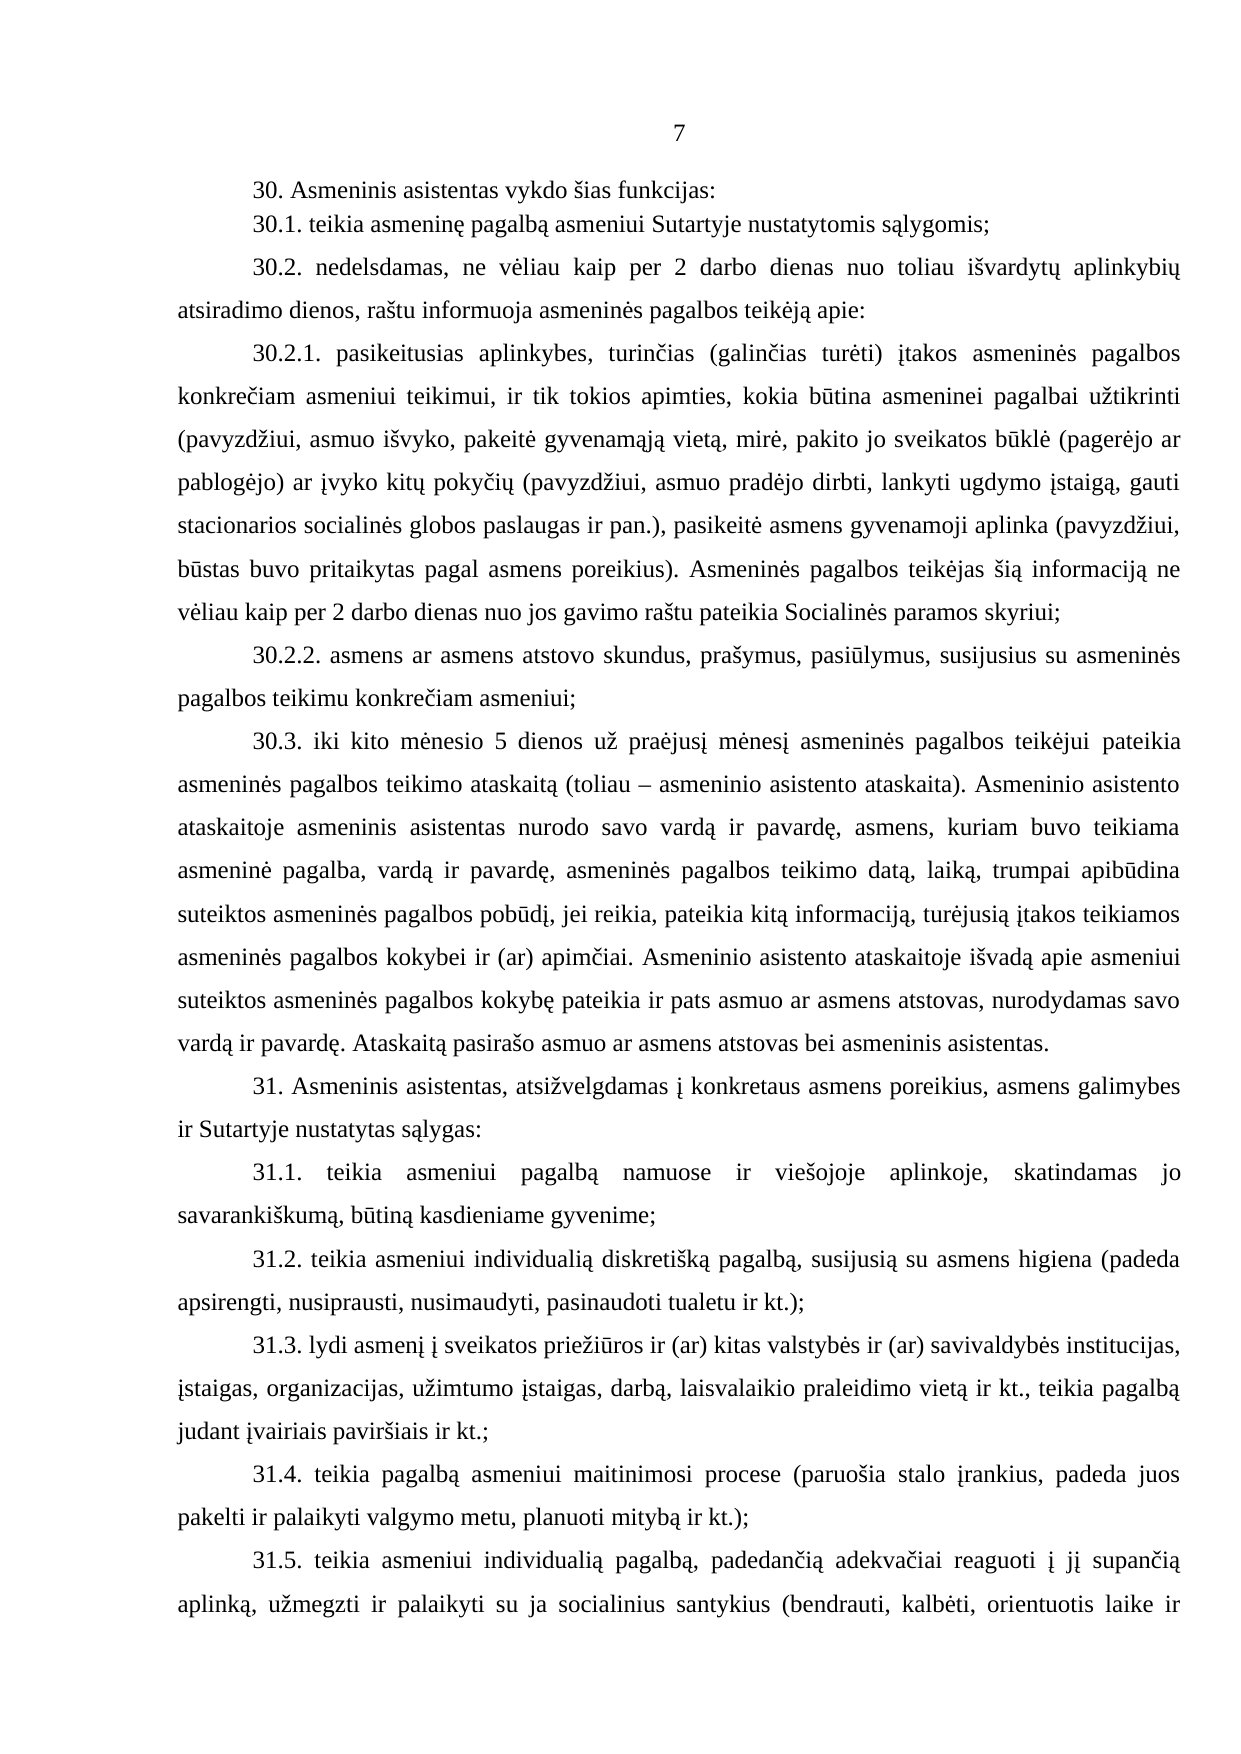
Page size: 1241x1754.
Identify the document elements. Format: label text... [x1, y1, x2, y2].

text 30.2.2. asmens ar asmens atstovo skundus, prašymus, pasiūlymus, susijusius su asmeninės pagalbos teikimu konkrečiam asmeniui; [177, 640, 1181, 712]
text 31. Asmeninis asistentas, atsižvelgdamas į konkretaus asmens poreikius, asmens galimybes ir Sutartyje nustatytas sąlygas: [177, 1071, 1181, 1143]
text 31.3. lydi asmenį į sveikatos priežiūros ir (ar) kitas valstybės ir (ar) savivaldybės institucijas, įstaigas, organizacijas, užimtumo įstaigas, darbą, laisvalaikio praleidimo vietą ir kt., teikia pagalbą judant įvairiais paviršiais ir kt.; [177, 1330, 1181, 1445]
text 30.3. iki kito mėnesio 5 dienos už praėjusį mėnesį asmeninės pagalbos teikėjui pateikia asmeninės pagalbos teikimo ataskaitą (toliau – asmeninio asistento ataskaita). Asmeninio asistento ataskaitoje asmeninis asistentas nurodo savo vardą ir pavardę, asmens, kuriam buvo teikiama asmeninė pagalba, vardą ir pavardę, asmeninės pagalbos teikimo datą, laiką, trumpai apibūdina suteiktos asmeninės pagalbos pobūdį, jei reikia, pateikia kitą informaciją, turėjusią įtakos teikiamos asmeninės pagalbos kokybei ir (ar) apimčiai. Asmeninio asistento ataskaitoje išvadą apie asmeniui suteiktos asmeninės pagalbos kokybę pateikia ir pats asmuo ar asmens atstovas, nurodydamas savo vardą ir pavardę. Ataskaitą pasirašo asmuo ar asmens atstovas bei asmeninis asistentas. [177, 726, 1181, 1057]
text 30. Asmeninis asistentas vykdo šias funkcijas: [177, 176, 1181, 204]
text 31.2. teikia asmeniui individualią diskretišką pagalbą, susijusią su asmens higiena (padeda apsirengti, nusiprausti, nusimaudyti, pasinaudoti tualetu ir kt.); [177, 1244, 1181, 1316]
text 30.2.1. pasikeitusias aplinkybes, turinčias (galinčias turėti) įtakos asmeninės pagalbos konkrečiam asmeniui teikimui, ir tik tokios apimties, kokia būtina asmeninei pagalbai užtikrinti (pavyzdžiui, asmuo išvyko, pakeitė gyvenamąją vietą, mirė, pakito jo sveikatos būklė (pagerėjo ar pablogėjo) ar įvyko kitų pokyčių (pavyzdžiui, asmuo pradėjo dirbti, lankyti ugdymo įstaigą, gauti stacionarios socialinės globos paslaugas ir pan.), pasikeitė asmens gyvenamoji aplinka (pavyzdžiui, būstas buvo pritaikytas pagal asmens poreikius). Asmeninės pagalbos teikėjas šią informaciją ne vėliau kaip per 2 darbo dienas nuo jos gavimo raštu pateikia Socialinės paramos skyriui; [177, 338, 1181, 626]
text 31.1. teikia asmeniui pagalbą namuose ir viešojoje aplinkoje, skatindamas jo savarankiškumą, būtiną kasdieniame gyvenime; [177, 1157, 1181, 1229]
text 31.4. teikia pagalbą asmeniui maitinimosi procese (paruošia stalo įrankius, padeda juos pakelti ir palaikyti valgymo metu, planuoti mitybą ir kt.); [177, 1459, 1181, 1531]
text 30.2. nedelsdamas, ne vėliau kaip per 2 darbo dienas nuo toliau išvardytų aplinkybių atsiradimo dienos, raštu informuoja asmeninės pagalbos teikėją apie: [177, 252, 1181, 324]
text 31.5. teikia asmeniui individualią pagalbą, padedančią adekvačiai reaguoti į jį supančią aplinką, užmegzti ir palaikyti su ja socialinius santykius (bendrauti, kalbėti, orientuotis laike ir [177, 1546, 1181, 1617]
text 30.1. teikia asmeninę pagalbą asmeniui Sutartyje nustatytomis sąlygomis; [177, 209, 1181, 237]
